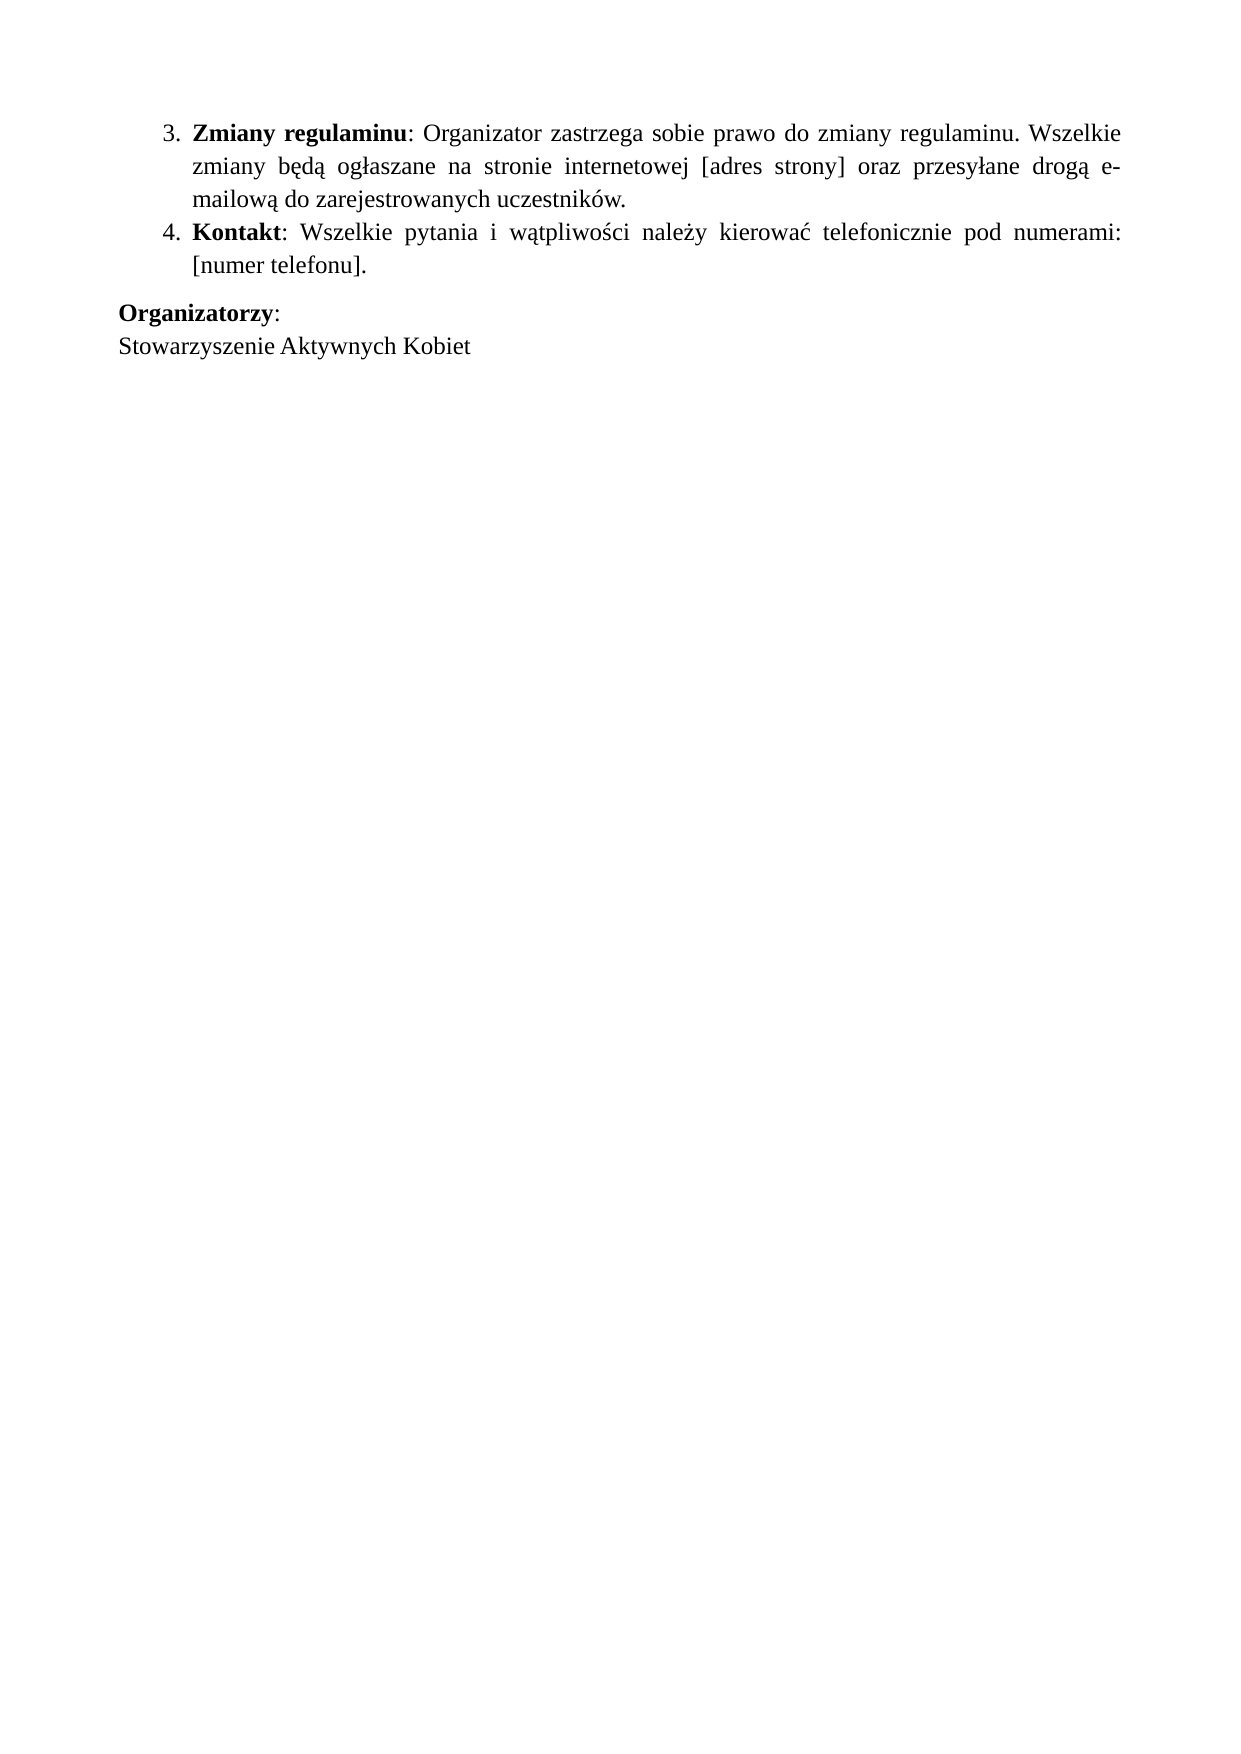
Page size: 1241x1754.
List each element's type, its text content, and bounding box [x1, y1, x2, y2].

text Organizatorzy: Stowarzyszenie Aktywnych Kobiet [118, 298, 1122, 359]
list Kontakt: Wszelkie pytania i wątpliwości należy kierować telefonicznie pod numerami: [numer telefonu]. [162, 217, 1122, 279]
list Zmiany regulaminu: Organizator zastrzega sobie prawo do zmiany regulaminu. Wszelkie zmiany będą ogłaszane na stronie internetowej [adres strony] oraz przesyłane drogą e-mailową do zarejestrowanych uczestników. [162, 118, 1122, 213]
